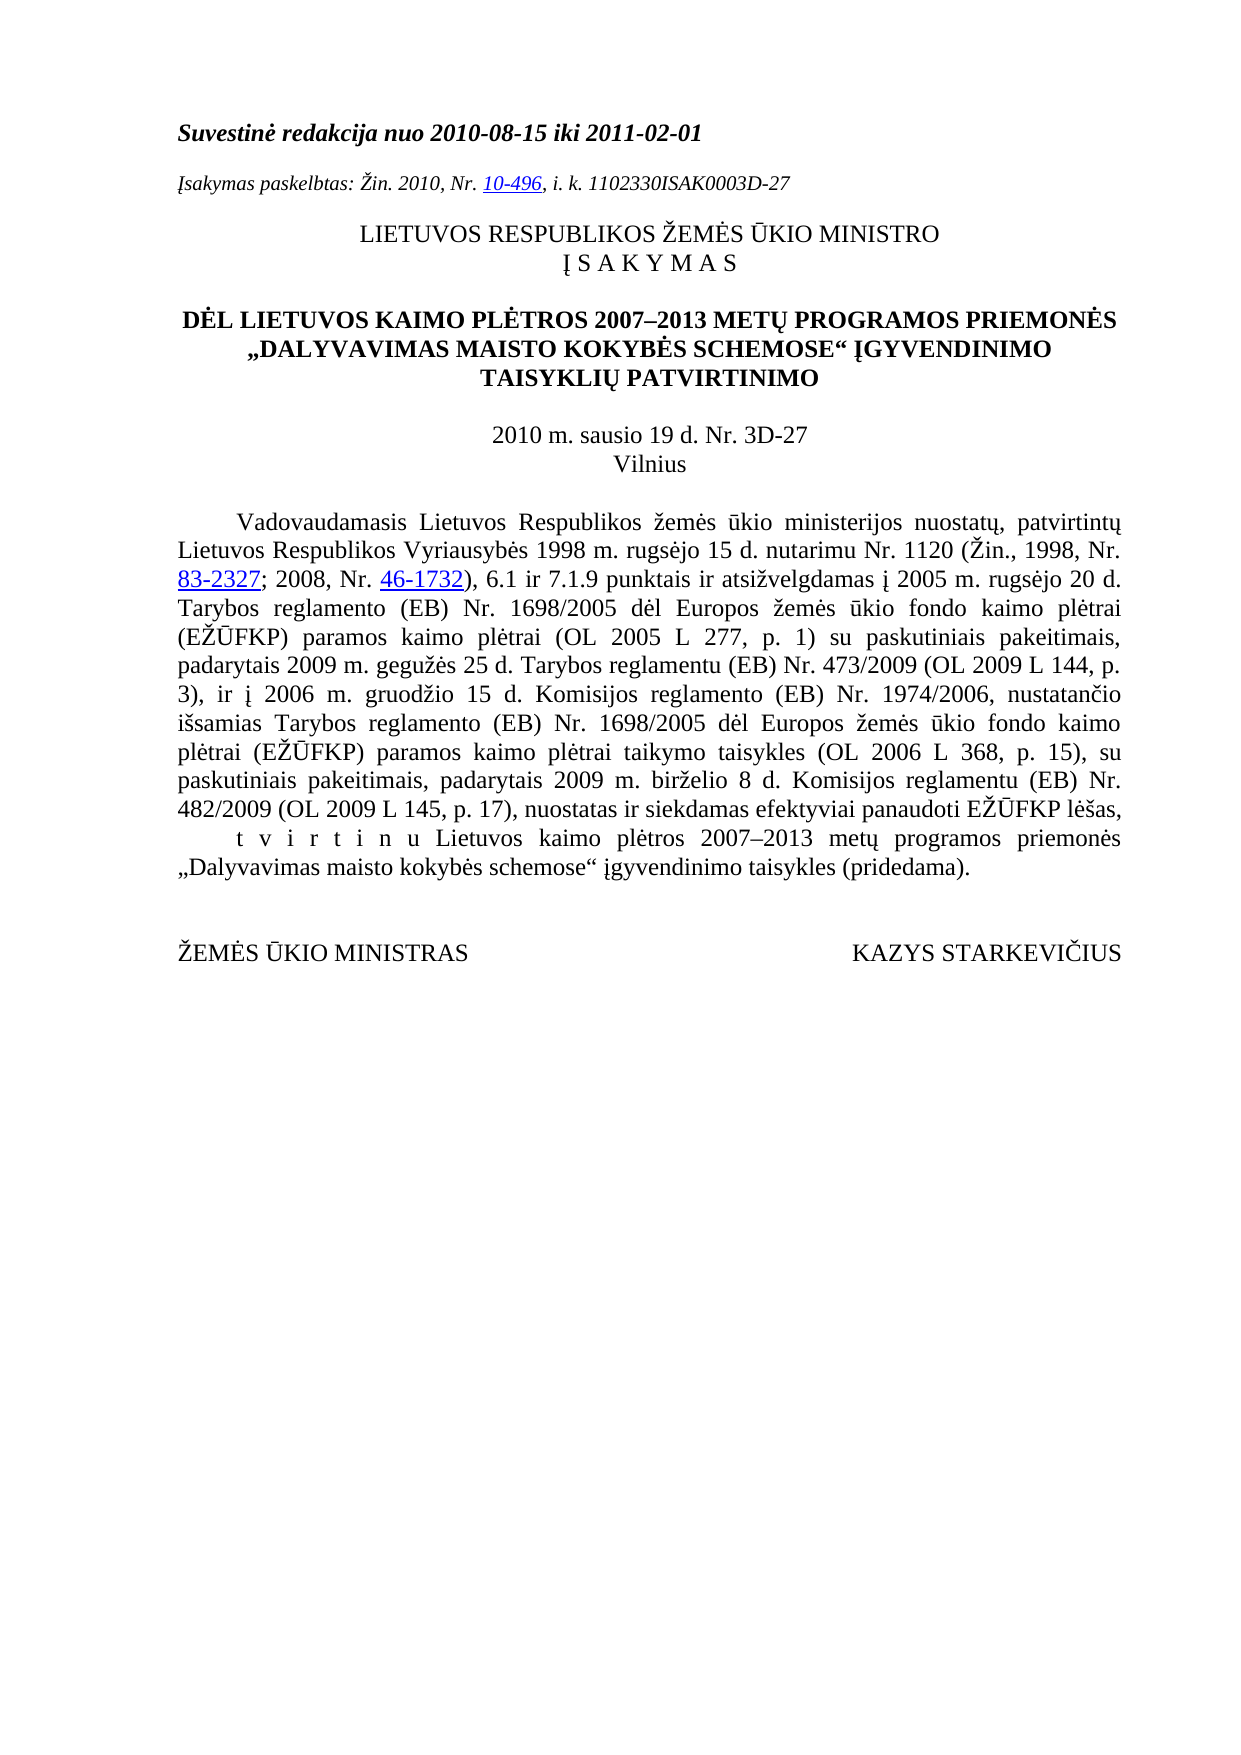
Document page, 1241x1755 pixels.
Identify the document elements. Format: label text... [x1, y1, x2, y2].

text DĖL LIETUVOS KAIMO PLĖTROS 2007–2013 METŲ PROGRAMOS PRIEMONĖS „DALYVAVIMAS MAISTO KOKYBĖS SCHEMOSE“ ĮGYVENDINIMO TAISYKLIŲ PATVIRTINIMO [177, 305, 1122, 392]
text Į S A K Y M A S [177, 248, 1122, 277]
text 2010 m. sausio 19 d. Nr. 3D-27 [177, 420, 1122, 449]
text Žemės ūkio ministras Kazys Starkevičius [177, 938, 1122, 967]
text Vadovaudamasis Lietuvos Respublikos žemės ūkio ministerijos nuostatų, patvirtintų Lietuvos Respublikos Vyriausybės 1998 m. rugsėjo 15 d. nutarimu Nr. 1120 (Žin., 1998, Nr. 83-2327; 2008, Nr. 46-1732), 6.1 ir 7.1.9 punktais ir atsižvelgdamas į 2005 m. rugsėjo 20 d. Tarybos reglamento (EB) Nr. 1698/2005 dėl Europos žemės ūkio fondo kaimo plėtrai (EŽŪFKP) paramos kaimo plėtrai (OL 2005 L 277, p. 1) su paskutiniais pakeitimais, padarytais 2009 m. gegužės 25 d. Tarybos reglamentu (EB) Nr. 473/2009 (OL 2009 L 144, p. 3), ir į 2006 m. gruodžio 15 d. Komisijos reglamento (EB) Nr. 1974/2006, nustatančio išsamias Tarybos reglamento (EB) Nr. 1698/2005 dėl Europos žemės ūkio fondo kaimo plėtrai (EŽŪFKP) paramos kaimo plėtrai taikymo taisykles (OL 2006 L 368, p. 15), su paskutiniais pakeitimais, padarytais 2009 m. birželio 8 d. Komisijos reglamentu (EB) Nr. 482/2009 (OL 2009 L 145, p. 17), nuostatas ir siekdamas efektyviai panaudoti EŽŪFKP lėšas, [177, 507, 1122, 823]
text t v i r t i n u Lietuvos kaimo plėtros 2007–2013 metų programos priemonės „Dalyvavimas maisto kokybės schemose“ įgyvendinimo taisykles (pridedama). [177, 823, 1122, 880]
text LIETUVOS RESPUBLIKOS ŽEMĖS ŪKIO MINISTRO [177, 219, 1122, 248]
text Suvestinė redakcija nuo 2010-08-15 iki 2011-02-01 [177, 118, 1122, 147]
text Vilnius [177, 449, 1122, 478]
text Įsakymas paskelbtas: Žin. 2010, Nr. 10-496, i. k. 1102330ISAK0003D-27 [177, 171, 1122, 195]
